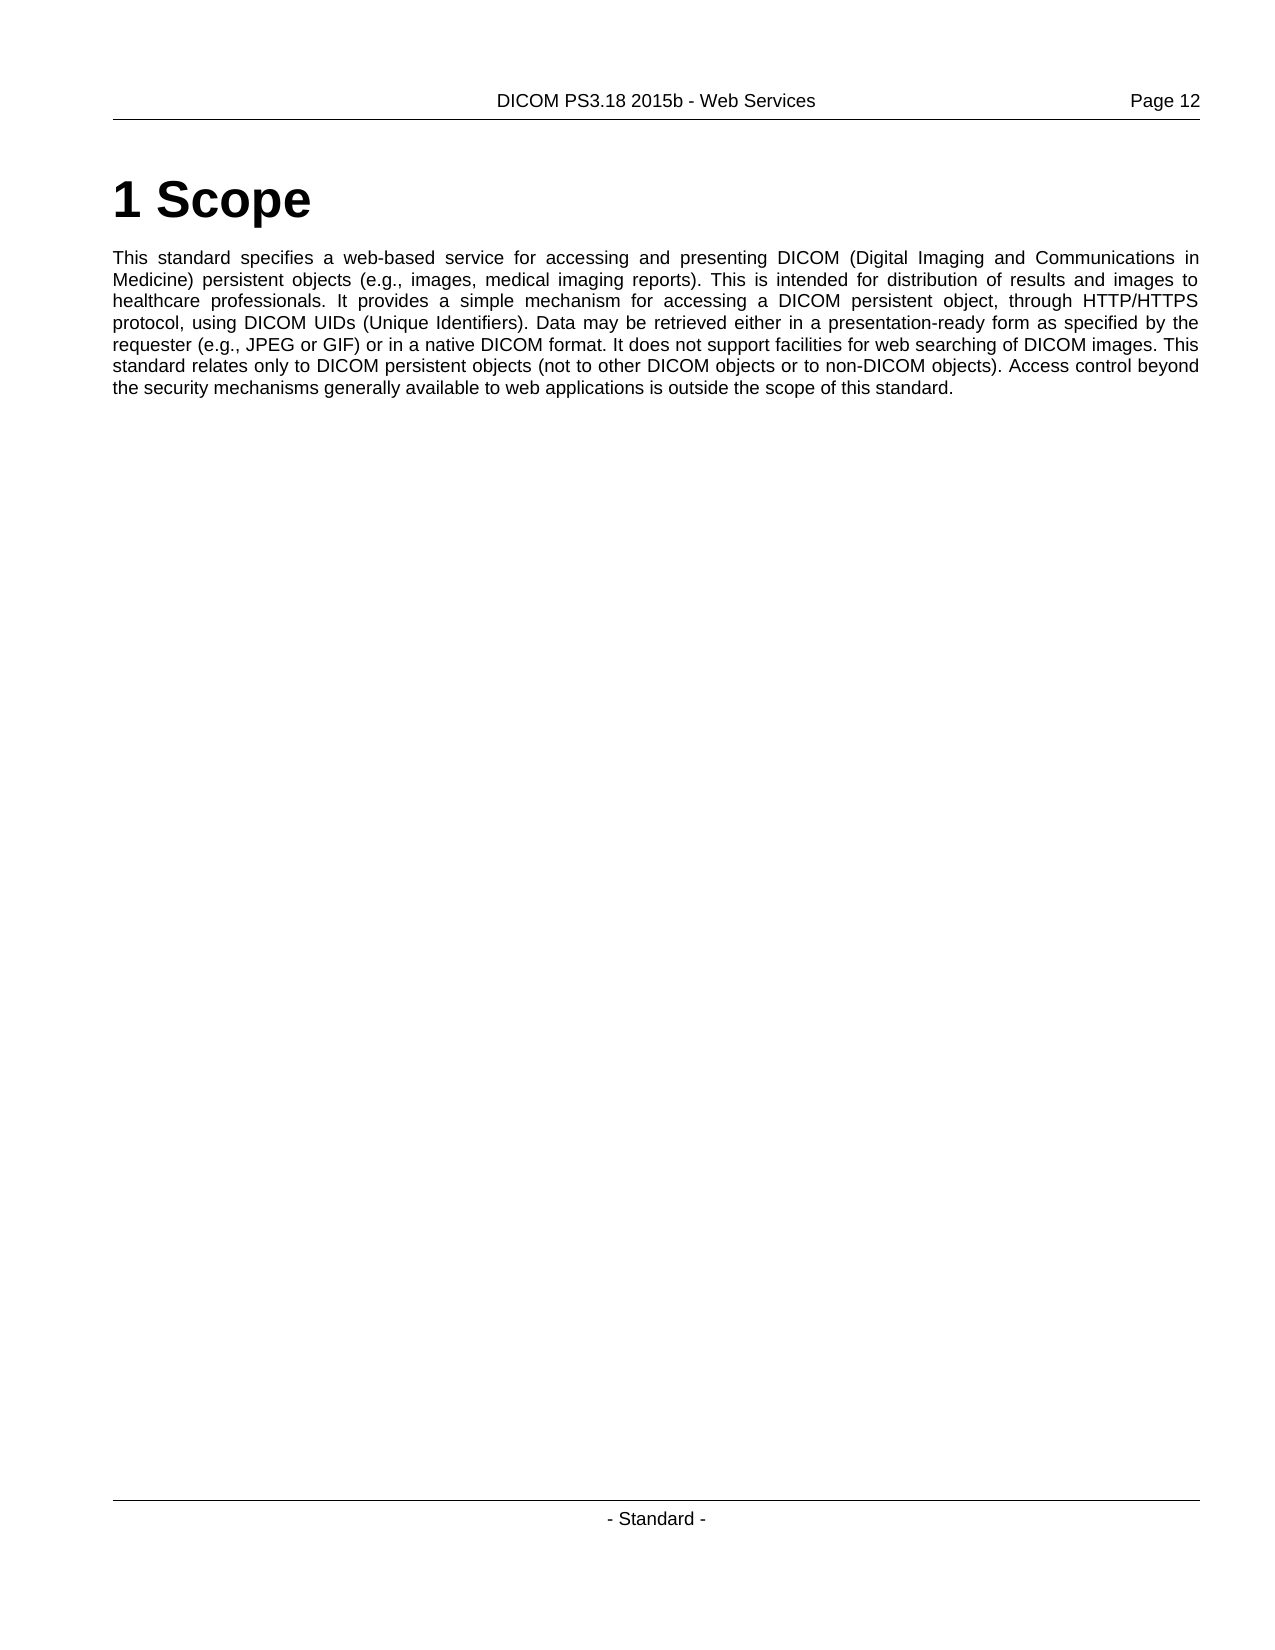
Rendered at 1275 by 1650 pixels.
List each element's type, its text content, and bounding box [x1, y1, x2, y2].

text 1 Scope [112, 169, 1200, 228]
text This standard specifies a web-based service for accessing and presenting DICOM (Digital Imaging and Communications in Medicine) persistent objects (e.g., images, medical imaging reports). This is intended for distribution of results and images to healthcare professionals. It provides a simple mechanism for accessing a DICOM persistent object, through HTTP/HTTPS protocol, using DICOM UIDs (Unique Identifiers). Data may be retrieved either in a presentation-ready form as specified by the requester (e.g., JPEG or GIF) or in a native DICOM format. It does not support facilities for web searching of DICOM images. This standard relates only to DICOM persistent objects (not to other DICOM objects or to non-DICOM objects). Access control beyond the security mechanisms generally available to web applications is outside the scope of this standard. [112, 247, 1200, 398]
